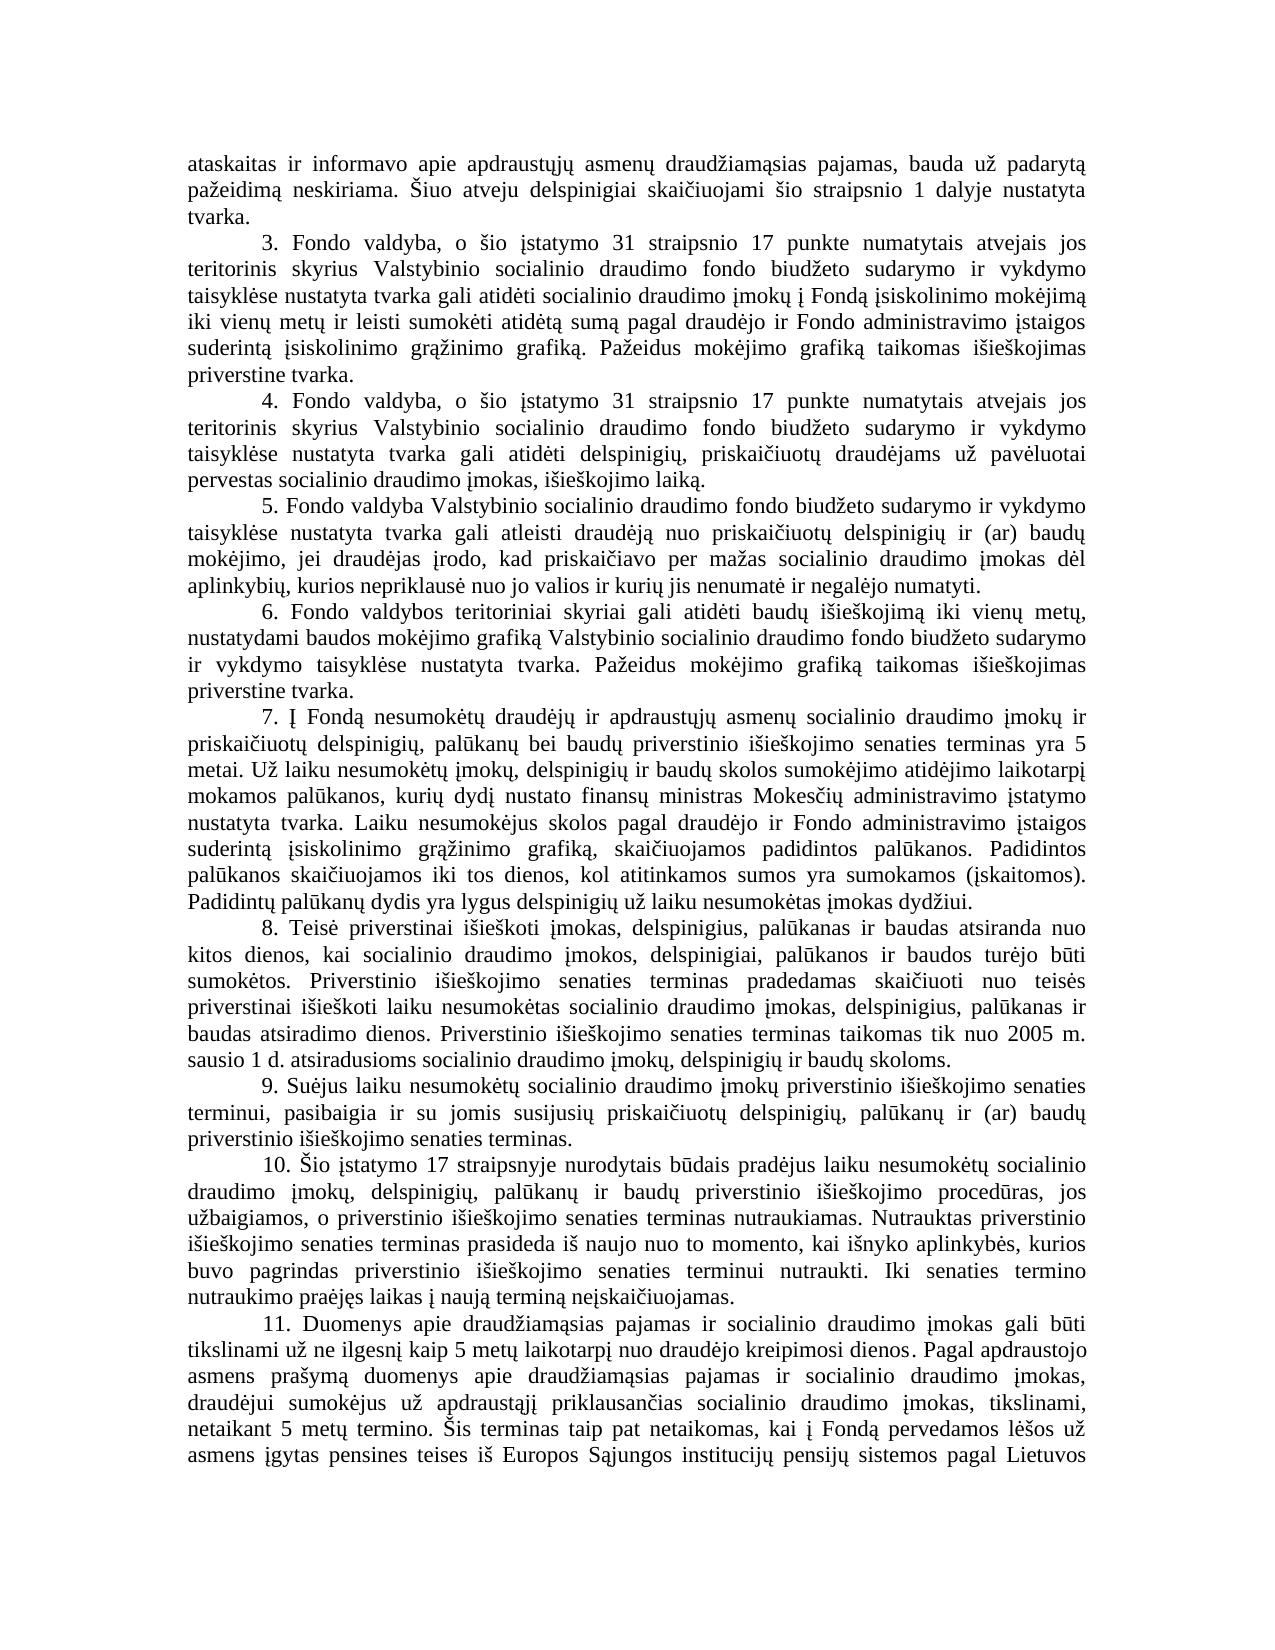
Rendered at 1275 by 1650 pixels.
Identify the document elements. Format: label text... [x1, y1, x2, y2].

text 9. Suėjus laiku nesumokėtų socialinio draudimo įmokų priverstinio išieškojimo senaties terminui, pasibaigia ir su jomis susijusių priskaičiuotų delspinigių, palūkanų ir (ar) baudų priverstinio išieškojimo senaties terminas. [187, 1072, 1087, 1151]
text 8. Teisė priverstinai išieškoti įmokas, delspinigius, palūkanas ir baudas atsiranda nuo kitos dienos, kai socialinio draudimo įmokos, delspinigiai, palūkanos ir baudos turėjo būti sumokėtos. Priverstinio išieškojimo senaties terminas pradedamas skaičiuoti nuo teisės priverstinai išieškoti laiku nesumokėtas socialinio draudimo įmokas, delspinigius, palūkanas ir baudas atsiradimo dienos. Priverstinio išieškojimo senaties terminas taikomas tik nuo 2005 m. sausio 1 d. atsiradusioms socialinio draudimo įmokų, delspinigių ir baudų skoloms. [187, 914, 1087, 1072]
text 3. Fondo valdyba, o šio įstatymo 31 straipsnio 17 punkte numatytais atvejais jos teritorinis skyrius Valstybinio socialinio draudimo fondo biudžeto sudarymo ir vykdymo taisyklėse nustatyta tvarka gali atidėti socialinio draudimo įmokų į Fondą įsiskolinimo mokėjimą iki vienų metų ir leisti sumokėti atidėtą sumą pagal draudėjo ir Fondo administravimo įstaigos suderintą įsiskolinimo grąžinimo grafiką. Pažeidus mokėjimo grafiką taikomas išieškojimas priverstine tvarka. [187, 229, 1087, 387]
text ataskaitas ir informavo apie apdraustųjų asmenų draudžiamąsias pajamas, bauda už padarytą pažeidimą neskiriama. Šiuo atveju delspinigiai skaičiuojami šio straipsnio 1 dalyje nustatyta tvarka. [187, 150, 1087, 229]
text 7. Į Fondą nesumokėtų draudėjų ir apdraustųjų asmenų socialinio draudimo įmokų ir priskaičiuotų delspinigių, palūkanų bei baudų priverstinio išieškojimo senaties terminas yra 5 metai. Už laiku nesumokėtų įmokų, delspinigių ir baudų skolos sumokėjimo atidėjimo laikotarpį mokamos palūkanos, kurių dydį nustato finansų ministras Mokesčių administravimo įstatymo nustatyta tvarka. Laiku nesumokėjus skolos pagal draudėjo ir Fondo administravimo įstaigos suderintą įsiskolinimo grąžinimo grafiką, skaičiuojamos padidintos palūkanos. Padidintos palūkanos skaičiuojamos iki tos dienos, kol atitinkamos sumos yra sumokamos (įskaitomos). Padidintų palūkanų dydis yra lygus delspinigių už laiku nesumokėtas įmokas dydžiui. [187, 703, 1087, 914]
text 11. Duomenys apie draudžiamąsias pajamas ir socialinio draudimo įmokas gali būti tikslinami už ne ilgesnį kaip 5 metų laikotarpį nuo draudėjo kreipimosi dienos. Pagal apdraustojo asmens prašymą duomenys apie draudžiamąsias pajamas ir socialinio draudimo įmokas, draudėjui sumokėjus už apdraustąjį priklausančias socialinio draudimo įmokas, tikslinami, netaikant 5 metų termino. Šis terminas taip pat netaikomas, kai į Fondą pervedamos lėšos už asmens įgytas pensines teises iš Europos Sąjungos institucijų pensijų sistemos pagal Lietuvos [187, 1309, 1087, 1468]
text 10. Šio įstatymo 17 straipsnyje nurodytais būdais pradėjus laiku nesumokėtų socialinio draudimo įmokų, delspinigių, palūkanų ir baudų priverstinio išieškojimo procedūras, jos užbaigiamos, o priverstinio išieškojimo senaties terminas nutraukiamas. Nutrauktas priverstinio išieškojimo senaties terminas prasideda iš naujo nuo to momento, kai išnyko aplinkybės, kurios buvo pagrindas priverstinio išieškojimo senaties terminui nutraukti. Iki senaties termino nutraukimo praėjęs laikas į naują terminą neįskaičiuojamas. [187, 1151, 1087, 1309]
text 4. Fondo valdyba, o šio įstatymo 31 straipsnio 17 punkte numatytais atvejais jos teritorinis skyrius Valstybinio socialinio draudimo fondo biudžeto sudarymo ir vykdymo taisyklėse nustatyta tvarka gali atidėti delspinigių, priskaičiuotų draudėjams už pavėluotai pervestas socialinio draudimo įmokas, išieškojimo laiką. [187, 387, 1087, 493]
text 6. Fondo valdybos teritoriniai skyriai gali atidėti baudų išieškojimą iki vienų metų, nustatydami baudos mokėjimo grafiką Valstybinio socialinio draudimo fondo biudžeto sudarymo ir vykdymo taisyklėse nustatyta tvarka. Pažeidus mokėjimo grafiką taikomas išieškojimas priverstine tvarka. [187, 598, 1087, 703]
text 5. Fondo valdyba Valstybinio socialinio draudimo fondo biudžeto sudarymo ir vykdymo taisyklėse nustatyta tvarka gali atleisti draudėją nuo priskaičiuotų delspinigių ir (ar) baudų mokėjimo, jei draudėjas įrodo, kad priskaičiavo per mažas socialinio draudimo įmokas dėl aplinkybių, kurios nepriklausė nuo jo valios ir kurių jis nenumatė ir negalėjo numatyti. [187, 493, 1087, 598]
